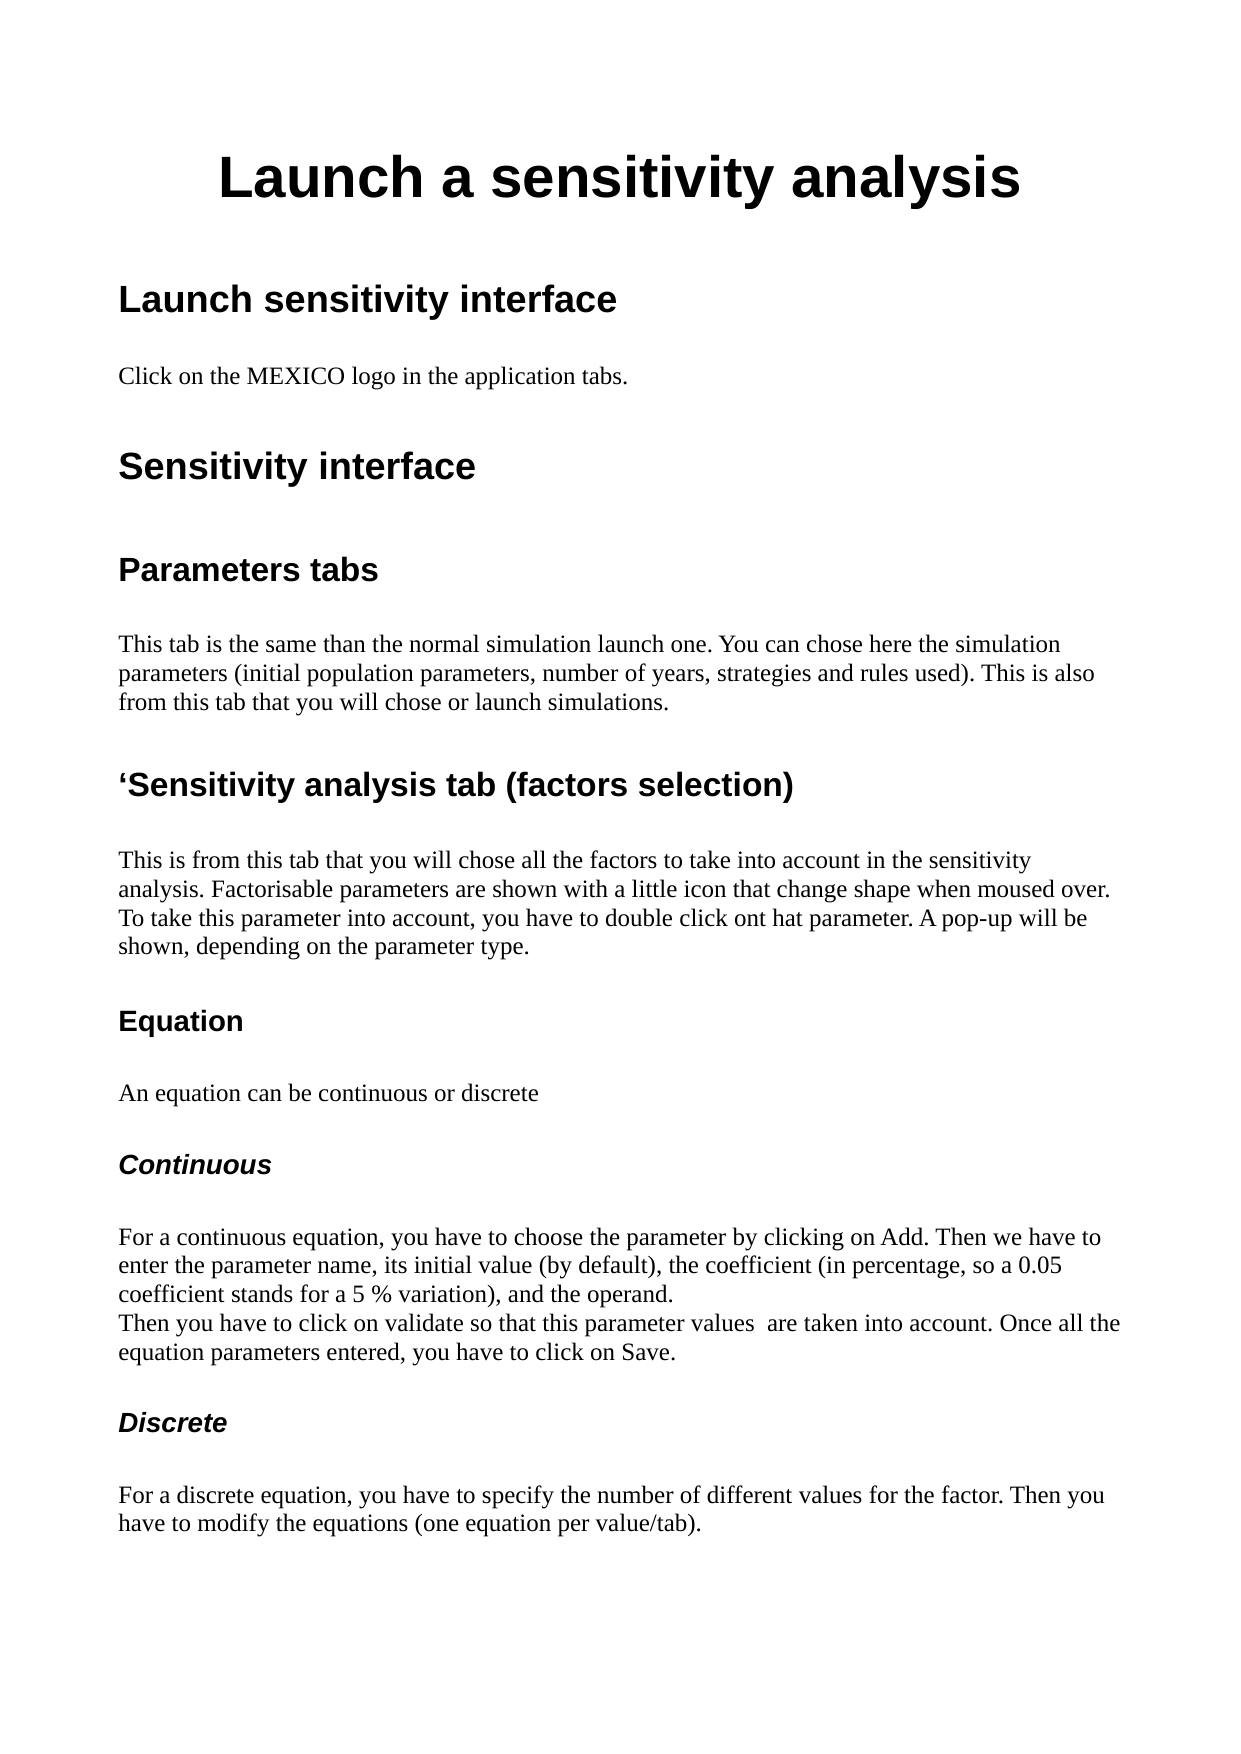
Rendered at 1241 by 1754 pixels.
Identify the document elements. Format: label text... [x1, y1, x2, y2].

subtitle Equation [118, 1003, 1122, 1037]
subtitle Continuous [118, 1148, 1122, 1180]
text Then you have to click on validate so that this parameter values are taken into account. Once all the equation parameters entered, you have to click on Save. [118, 1308, 1122, 1365]
subtitle Launch sensitivity interface [118, 276, 1122, 320]
text This is from this tab that you will chose all the factors to take into account in the sensitivity analysis. Factorisable parameters are shown with a little icon that change shape when moused over. To take this parameter into account, you have to double click ont hat parameter. A pop-up will be shown, depending on the parameter type. [118, 845, 1122, 960]
text This tab is the same than the normal simulation launch one. You can chose here the simulation parameters (initial population parameters, number of years, strategies and rules used). This is also from this tab that you will chose or launch simulations. [118, 629, 1122, 716]
text An equation can be continuous or discrete [118, 1078, 1122, 1107]
text For a discrete equation, you have to specify the number of different values for the factor. Then you have to modify the equations (one equation per value/tab). [118, 1480, 1122, 1537]
text Click on the MEXICO logo in the application tabs. [118, 361, 1122, 390]
subtitle Sensitivity interface [118, 444, 1122, 487]
subtitle Discrete [118, 1407, 1122, 1438]
title Launch a sensitivity analysis [118, 143, 1122, 210]
subtitle Parameters tabs [118, 549, 1122, 588]
text For a continuous equation, you have to choose the parameter by clicking on Add. Then we have to enter the parameter name, its initial value (by default), the coefficient (in percentage, so a 0.05 coefficient stands for a 5 % variation), and the operand. [118, 1222, 1122, 1308]
subtitle ‘Sensitivity analysis tab (factors selection) [118, 765, 1122, 804]
